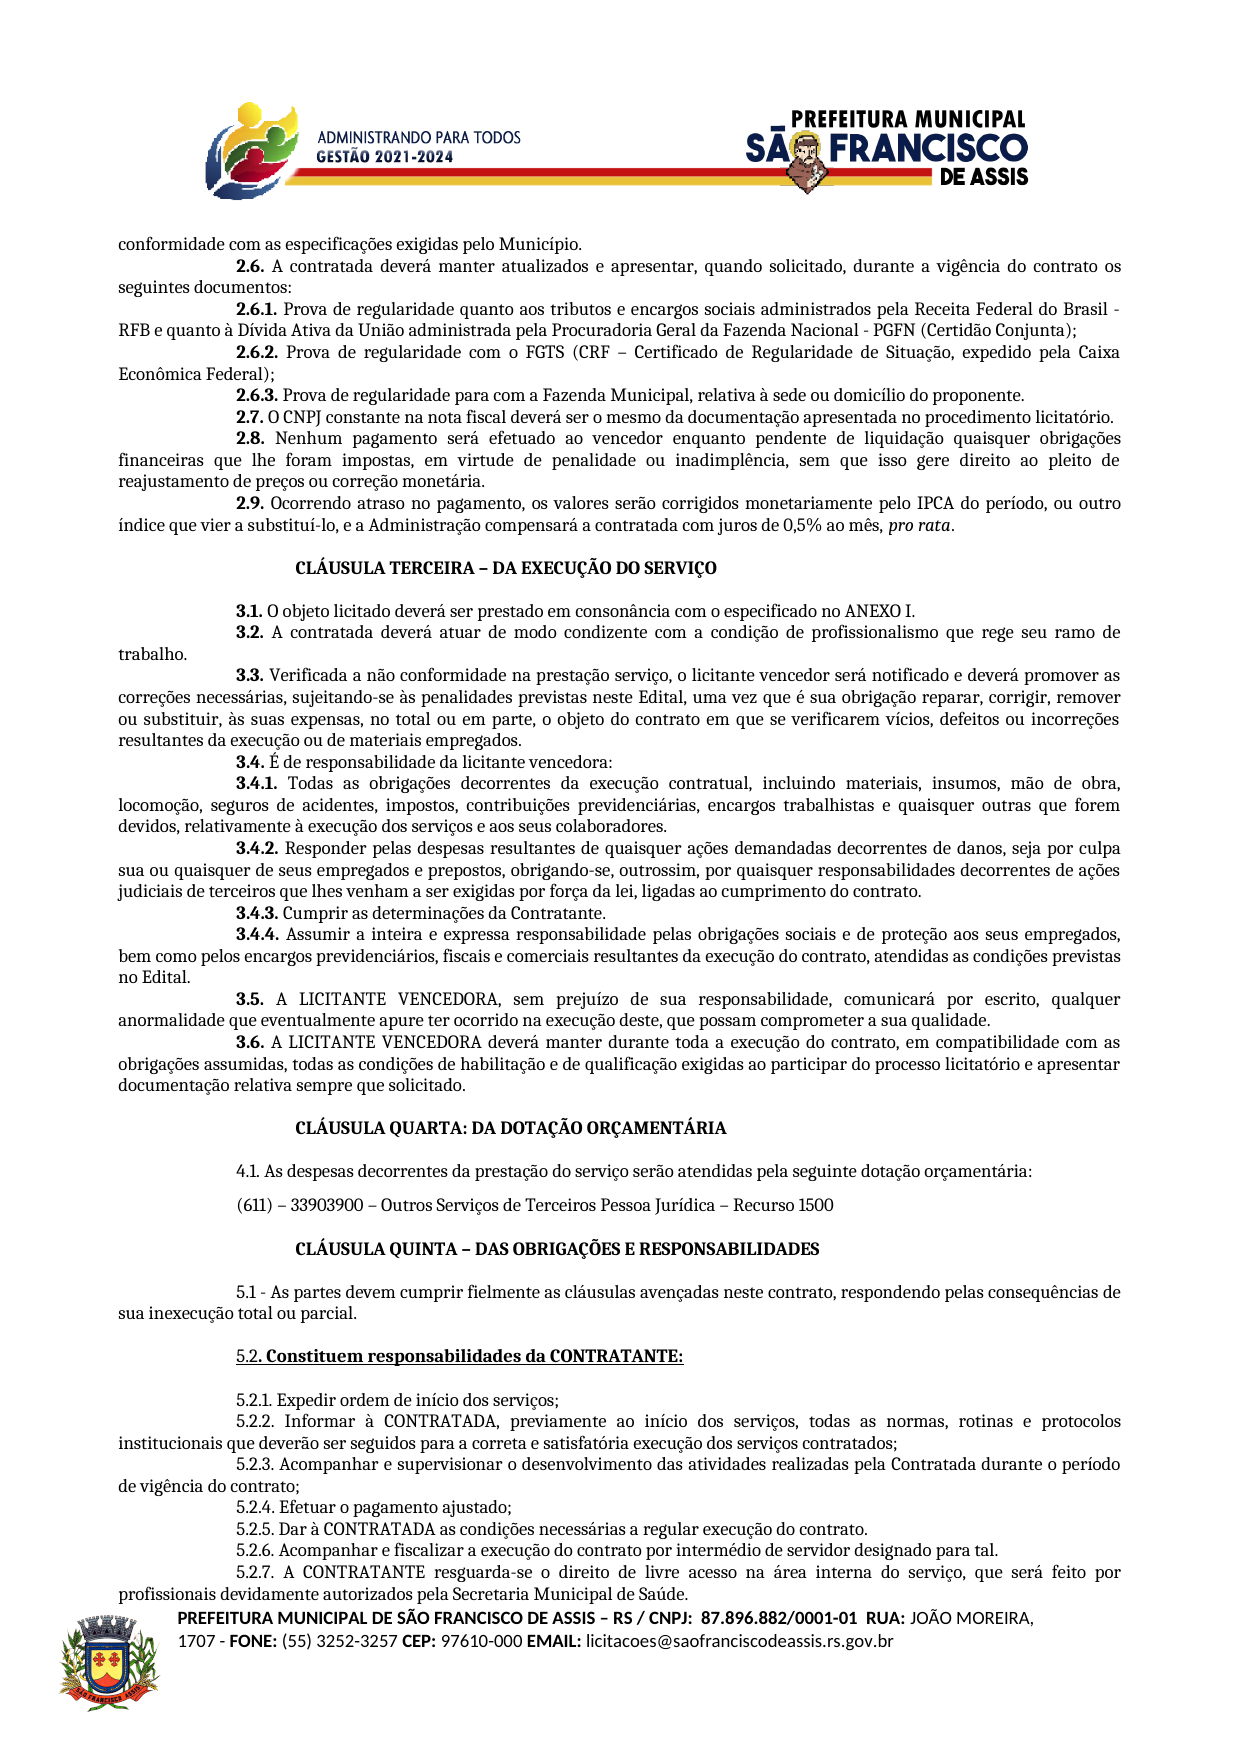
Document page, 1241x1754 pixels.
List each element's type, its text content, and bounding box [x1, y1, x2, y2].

text 3.5. A LICITANTE VENCEDORA, sem prejuízo de sua responsabilidade, comunicará por escrito, qualquer anormalidade que eventualmente apure ter ocorrido na execução deste, que possam comprometer a sua qualidade. [118, 988, 1122, 1032]
text 3.4.2. Responder pelas despesas resultantes de quaisquer ações demandadas decorrentes de danos, seja por culpa sua ou quaisquer de seus empregados e prepostos, obrigando-se, outrossim, por quaisquer responsabilidades decorrentes de ações judiciais de terceiros que lhes venham a ser exigidas por força da lei, ligadas ao cumprimento do contrato. [118, 837, 1122, 902]
text 3.4.3. Cumprir as determinações da Contratante. [118, 902, 1122, 924]
text 2.7. O CNPJ constante na nota fiscal deverá ser o mesmo da documentação apresentada no procedimento licitatório. [118, 406, 1122, 428]
text 5.2.2. Informar à CONTRATADA, previamente ao início dos serviços, todas as normas, rotinas e protocolos institucionais que deverão ser seguidos para a correta e satisfatória execução dos serviços contratados; [118, 1411, 1122, 1454]
text 2.6.3. Prova de regularidade para com a Fazenda Municipal, relativa à sede ou domicílio do proponente. [118, 385, 1122, 406]
text 2.9. Ocorrendo atraso no pagamento, os valores serão corrigidos monetariamente pelo IPCA do período, ou outro índice que vier a substituí-lo, e a Administração compensará a contratada com juros de 0,5% ao mês, pro rata. [118, 492, 1122, 536]
text 3.4.4. Assumir a inteira e expressa responsabilidade pelas obrigações sociais e de proteção aos seus empregados, bem como pelos encargos previdenciários, fiscais e comerciais resultantes da execução do contrato, atendidas as condições previstas no Edital. [118, 924, 1122, 988]
text 2.6. A contratada deverá manter atualizados e apresentar, quando solicitado, durante a vigência do contrato os seguintes documentos: [118, 255, 1122, 298]
text 2.6.2. Prova de regularidade com o FGTS (CRF – Certificado de Regularidade de Situação, expedido pela Caixa Econômica Federal); [118, 342, 1122, 385]
text 5.2.7. A CONTRATANTE resguarda-se o direito de livre acesso na área interna do serviço, que será feito por profissionais devidamente autorizados pela Secretaria Municipal de Saúde. [118, 1562, 1122, 1605]
text 2.6.1. Prova de regularidade quanto aos tributos e encargos sociais administrados pela Receita Federal do Brasil - RFB e quanto à Dívida Ativa da União administrada pela Procuradoria Geral da Fazenda Nacional - PGFN (Certidão Conjunta); [118, 298, 1122, 342]
text 5.2.1. Expedir ordem de início dos serviços; [118, 1389, 1122, 1411]
text 3.3. Verificada a não conformidade na prestação serviço, o licitante vencedor será notificado e deverá promover as correções necessárias, sujeitando-se às penalidades previstas neste Edital, uma vez que é sua obrigação reparar, corrigir, remover ou substituir, às suas expensas, no total ou em parte, o objeto do contrato em que se verificarem vícios, defeitos ou incorreções resultantes da execução ou de materiais empregados. [118, 665, 1122, 751]
text CLÁUSULA TERCEIRA – DA EXECUÇÃO DO SERVIÇO [118, 557, 1122, 579]
text 3.4.1. Todas as obrigações decorrentes da execução contratual, incluindo materiais, insumos, mão de obra, locomoção, seguros de acidentes, impostos, contribuições previdenciárias, encargos trabalhistas e quaisquer outras que forem devidos, relativamente à execução dos serviços e aos seus colaboradores. [118, 773, 1122, 837]
text 5.1 - As partes devem cumprir fielmente as cláusulas avençadas neste contrato, respondendo pelas consequências de sua inexecução total ou parcial. [118, 1281, 1122, 1324]
text 5.2.3. Acompanhar e supervisionar o desenvolvimento das atividades realizadas pela Contratada durante o período de vigência do contrato; [118, 1454, 1122, 1497]
text 4.1. As despesas decorrentes da prestação do serviço serão atendidas pela seguinte dotação orçamentária: [118, 1161, 1122, 1182]
text 3.4. É de responsabilidade da licitante vencedora: [118, 751, 1122, 773]
text 5.2.6. Acompanhar e fiscalizar a execução do contrato por intermédio de servidor designado para tal. [118, 1540, 1122, 1562]
text 3.2. A contratada deverá atuar de modo condizente com a condição de profissionalismo que rege seu ramo de trabalho. [118, 622, 1122, 665]
text CLÁUSULA QUINTA – DAS OBRIGAÇÕES E RESPONSABILIDADES [118, 1238, 1122, 1260]
text 3.6. A LICITANTE VENCEDORA deverá manter durante toda a execução do contrato, em compatibilidade com as obrigações assumidas, todas as condições de habilitação e de qualificação exigidas ao participar do processo licitatório e apresentar documentação relativa sempre que solicitado. [118, 1032, 1122, 1096]
text 5.2.5. Dar à CONTRATADA as condições necessárias a regular execução do contrato. [118, 1518, 1122, 1540]
text conformidade com as especificações exigidas pelo Município. [118, 234, 1122, 255]
text 5.2.4. Efetuar o pagamento ajustado; [118, 1497, 1122, 1518]
text 5.2. Constituem responsabilidades da CONTRATANTE: [118, 1346, 1122, 1367]
text CLÁUSULA QUARTA: DA DOTAÇÃO ORÇAMENTÁRIA [118, 1118, 1122, 1139]
text (611) – 33903900 – Outros Serviços de Terceiros Pessoa Jurídica – Recurso 1500 [118, 1195, 1122, 1217]
text 3.1. O objeto licitado deverá ser prestado em consonância com o especificado no ANEXO I. [118, 600, 1122, 622]
text 2.8. Nenhum pagamento será efetuado ao vencedor enquanto pendente de liquidação quaisquer obrigações financeiras que lhe foram impostas, em virtude de penalidade ou inadimplência, sem que isso gere direito ao pleito de reajustamento de preços ou correção monetária. [118, 428, 1122, 492]
